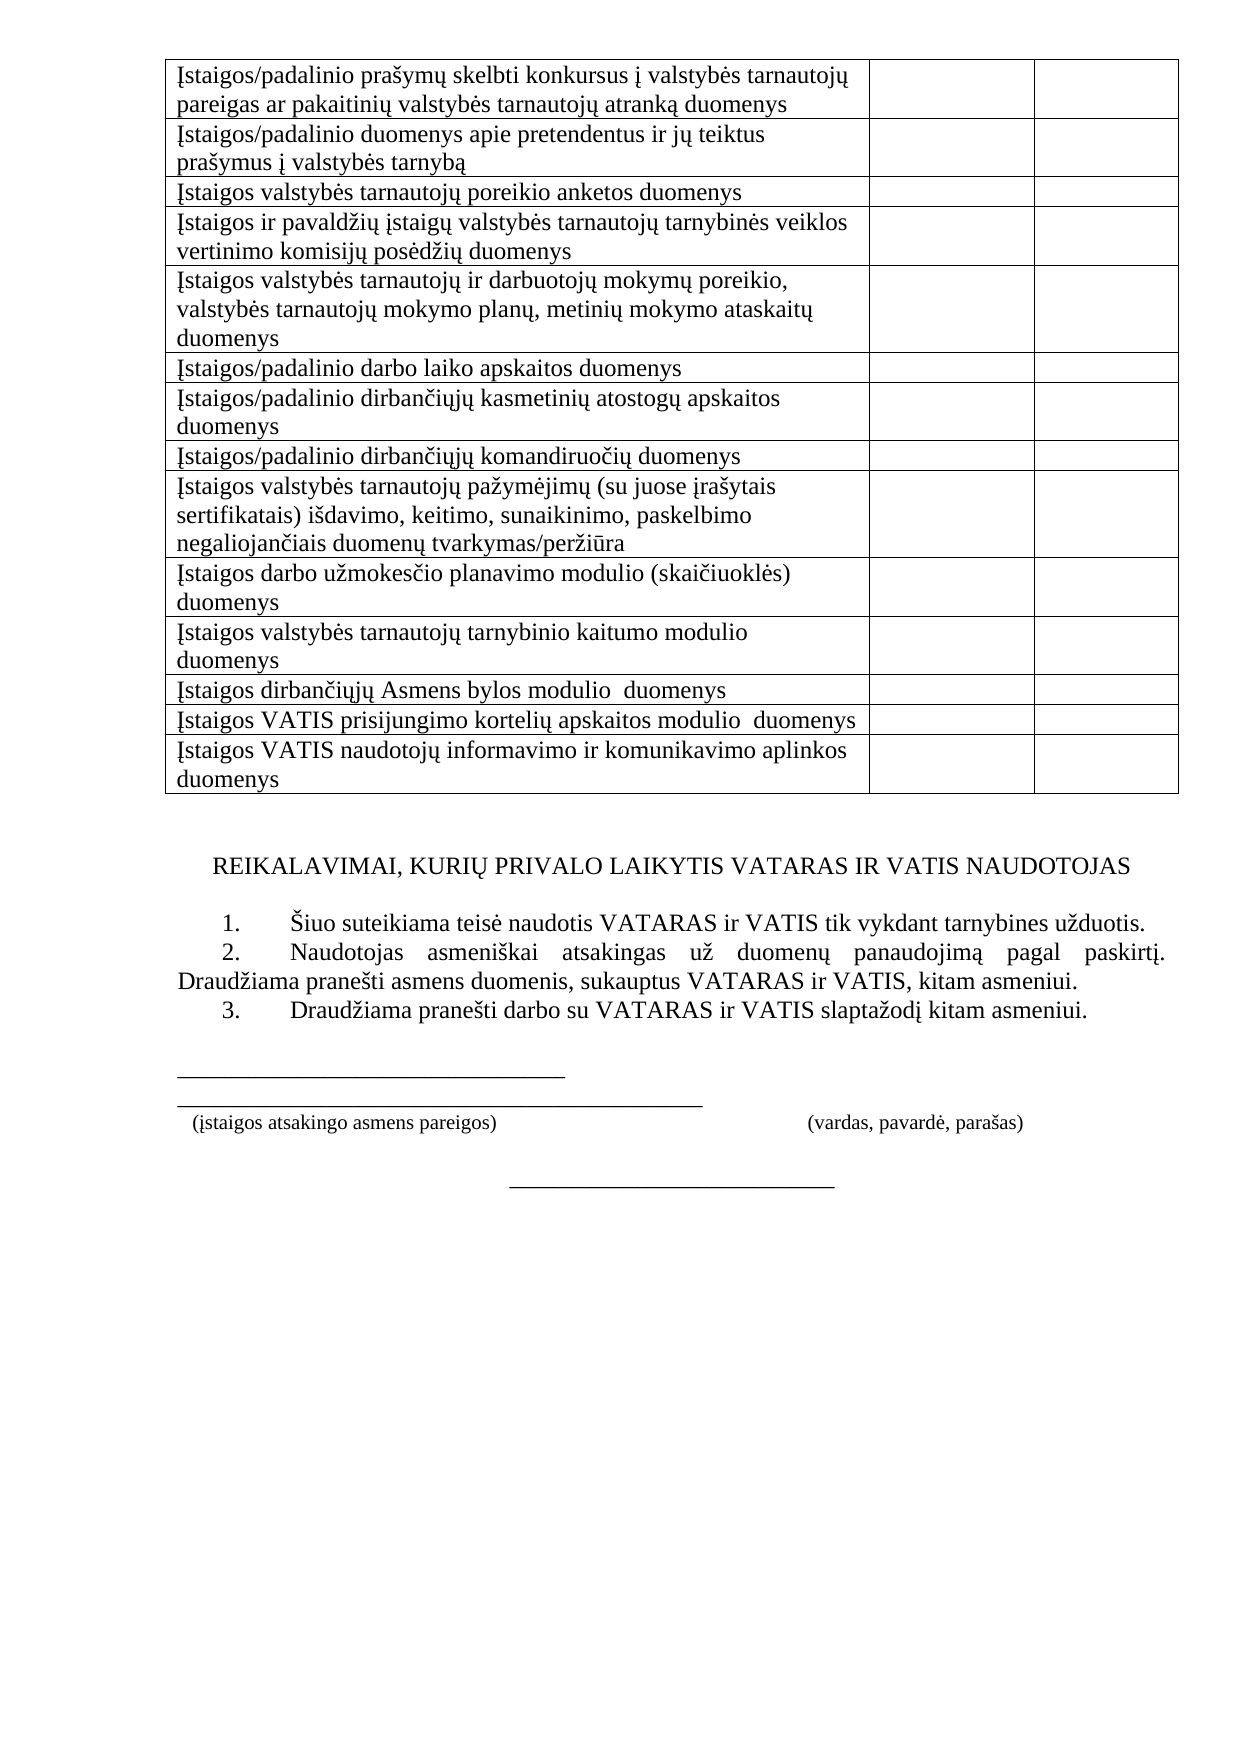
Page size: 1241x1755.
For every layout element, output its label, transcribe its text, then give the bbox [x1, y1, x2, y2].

table_cell [1035, 266, 1178, 352]
table_cell [1035, 119, 1178, 176]
table_cell [1035, 675, 1178, 704]
table_cell [870, 119, 1034, 176]
table_cell Įstaigos VATIS naudotojų informavimo ir komunikavimo aplinkos duomenys [166, 735, 869, 792]
table_cell [1035, 177, 1178, 206]
table_cell [1035, 441, 1178, 470]
table_cell [1035, 735, 1178, 792]
table_cell [1035, 60, 1178, 118]
text 2. Naudotojas asmeniškai atsakingas už duomenų panaudojimą pagal paskirtį. Draudžiama pranešti asmens duomenis, sukauptus VATARAS ir VATIS, kitam asmeniui. [177, 937, 1166, 995]
table_cell [870, 617, 1034, 674]
table_cell [870, 735, 1034, 792]
table_cell [1035, 207, 1178, 264]
table_cell [1035, 383, 1178, 440]
table_cell [870, 266, 1034, 352]
table_cell Įstaigos/padalinio prašymų skelbti konkursus į valstybės tarnautojų pareigas ar pakaitinių valstybės tarnautojų atranką duomenys [166, 60, 869, 118]
table_cell Įstaigos/padalinio dirbančiųjų kasmetinių atostogų apskaitos duomenys [166, 383, 869, 440]
table_cell [1035, 705, 1178, 734]
table_cell Įstaigos valstybės tarnautojų ir darbuotojų mokymų poreikio, valstybės tarnautojų mokymo planų, metinių mokymo ataskaitų duomenys [166, 266, 869, 352]
table_cell Įstaigos valstybės tarnautojų tarnybinio kaitumo modulio duomenys [166, 617, 869, 674]
table_cell [870, 675, 1034, 704]
table_cell [870, 705, 1034, 734]
table_cell Įstaigos/padalinio darbo laiko apskaitos duomenys [166, 353, 869, 382]
table_cell [870, 353, 1034, 382]
text 3. Draudžiama pranešti darbo su VATARAS ir VATIS slaptažodį kitam asmeniui. [177, 995, 1166, 1023]
table_cell Įstaigos ir pavaldžių įstaigų valstybės tarnautojų tarnybinės veiklos vertinimo komisijų posėdžių duomenys [166, 207, 869, 264]
table_cell [870, 60, 1034, 118]
table_cell Įstaigos/padalinio dirbančiųjų komandiruočių duomenys [166, 441, 869, 470]
table_cell [1035, 558, 1178, 616]
table_cell [870, 558, 1034, 616]
table_cell Įstaigos VATIS prisijungimo kortelių apskaitos modulio duomenys [166, 705, 869, 734]
table_cell Įstaigos/padalinio duomenys apie pretendentus ir jų teiktus prašymus į valstybės tarnybą [166, 119, 869, 176]
text __________________________ [177, 1162, 1166, 1191]
table_cell Įstaigos darbo užmokesčio planavimo modulio (skaičiuoklės) duomenys [166, 558, 869, 616]
table_cell [1035, 471, 1178, 557]
text REIKALAVIMAI, KURIŲ PRIVALO LAIKYTIS VATARAS IR VATIS NAUDOTOJAS [177, 851, 1166, 880]
table_cell Įstaigos valstybės tarnautojų poreikio anketos duomenys [166, 177, 869, 206]
table_cell [1035, 353, 1178, 382]
table_cell [870, 471, 1034, 557]
table_cell [870, 441, 1034, 470]
table_cell [1035, 617, 1178, 674]
text (įstaigos atsakingo asmens pareigos) (vardas, pavardė, parašas) [192, 1110, 1166, 1134]
table_cell [870, 207, 1034, 264]
text _______________________________ __________________________________________ [177, 1052, 1166, 1110]
table_cell Įstaigos dirbančiųjų Asmens bylos modulio duomenys [166, 675, 869, 704]
table_cell [870, 383, 1034, 440]
table_cell Įstaigos valstybės tarnautojų pažymėjimų (su juose įrašytais sertifikatais) išdavimo, keitimo, sunaikinimo, paskelbimo negaliojančiais duomenų tvarkymas/peržiūra [166, 471, 869, 557]
text 1. Šiuo suteikiama teisė naudotis VATARAS ir VATIS tik vykdant tarnybines užduotis. [177, 908, 1166, 937]
table_cell [870, 177, 1034, 206]
